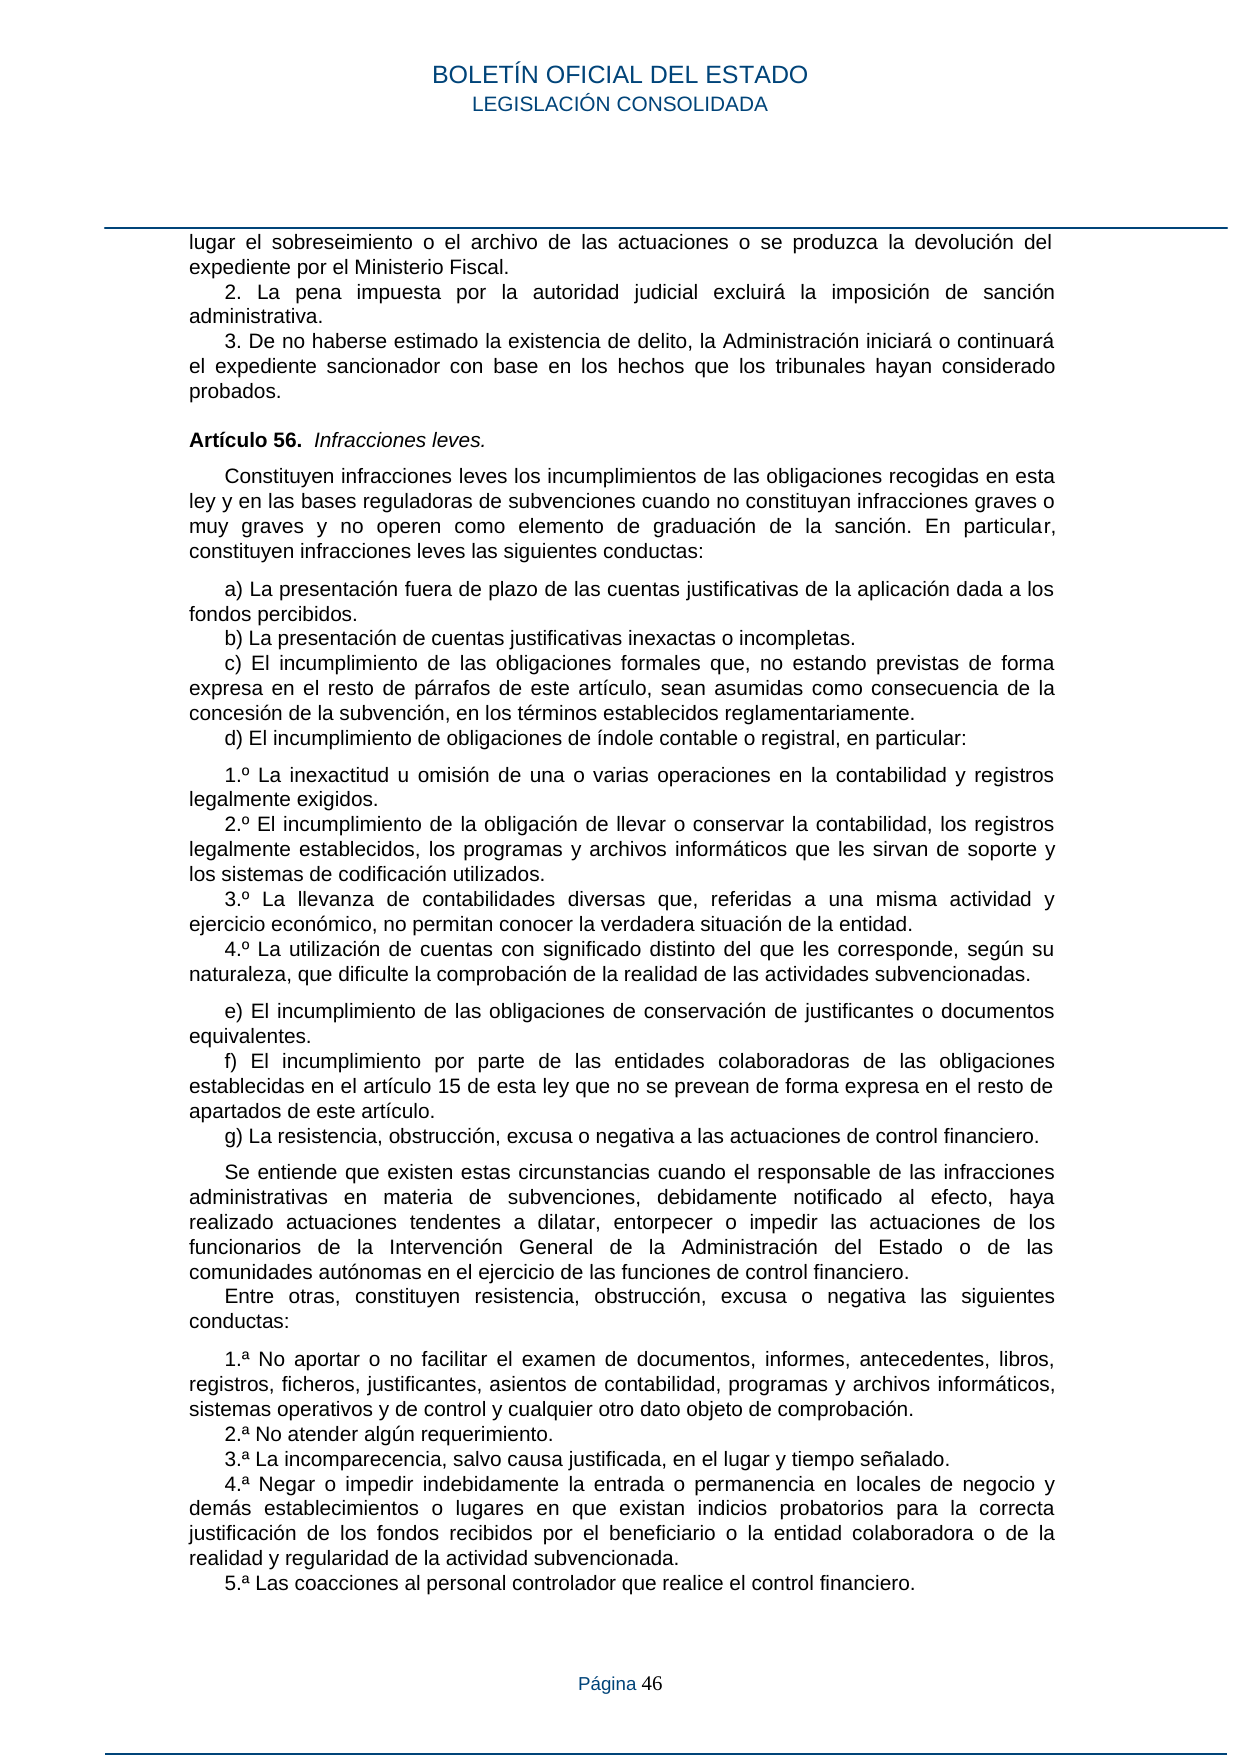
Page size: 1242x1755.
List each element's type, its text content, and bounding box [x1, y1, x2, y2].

text a) La presentación fuera de plazo de las cuentas justificativas de la aplicación dada a los fondos percibidos. [189, 576, 1056, 625]
text Entre otras, constituyen resistencia, obstrucción, excusa o negativa las siguientes conductas: [189, 1284, 1056, 1333]
text [189, 205, 1056, 227]
text b) La presentación de cuentas justificativas inexactas o incompletas. [224, 626, 1196, 650]
text 5.ª Las coacciones al personal controlador que realice el control financiero. [224, 1571, 1196, 1595]
text 4.º La utilización de cuentas con significado distinto del que les corresponde, según su naturaleza, que dificulte la comprobación de la realidad de las actividades subvencionadas. [189, 937, 1056, 986]
text 2.ª No atender algún requerimiento. [224, 1421, 1196, 1445]
text 2. La pena impuesta por la autoridad judicial excluirá la imposición de sanción administrativa. [189, 279, 1056, 328]
text 3.ª La incomparecencia, salvo causa justificada, en el lugar y tiempo señalado. [224, 1446, 1196, 1470]
text 2.º El incumplimiento de la obligación de llevar o conservar la contabilidad, los registros legalmente establecidos, los programas y archivos informáticos que les sirvan de soporte y los sistemas de codificación utilizados. [189, 812, 1056, 886]
text lugar el sobreseimiento o el archivo de las actuaciones o se produzca la devolución del expediente por el Ministerio Fiscal. [189, 229, 1056, 278]
text Se entiende que existen estas circunstancias cuando el responsable de las infracciones administrativas en materia de subvenciones, debidamente notificado al efecto, haya realizado actuaciones tendentes a dilatar, entorpecer o impedir las actuaciones de los funcionarios de la Intervención General de la Administración del Estado o de las comunidades autónomas en el ejercicio de las funciones de control financiero. [189, 1160, 1056, 1283]
text 3. De no haberse estimado la existencia de delito, la Administración iniciará o continuará el expediente sancionador con base en los hechos que los tribunales hayan considerado probados. [189, 329, 1056, 403]
text g) La resistencia, obstrucción, excusa o negativa a las actuaciones de control financiero. [224, 1123, 1196, 1147]
text 4.ª Negar o impedir indebidamente la entrada o permanencia en locales de negocio y demás establecimientos o lugares en que existan indicios probatorios para la correcta justificación de los fondos recibidos por el beneficiario o la entidad colaboradora o de la realidad y regularidad de la actividad subvencionada. [189, 1471, 1056, 1570]
text 1.º La inexactitud u omisión de una o varias operaciones en la contabilidad y registros legalmente exigidos. [189, 762, 1056, 811]
text 3.º La llevanza de contabilidades diversas que, referidas a una misma actividad y ejercicio económico, no permitan conocer la verdadera situación de la entidad. [189, 887, 1056, 936]
text e) El incumplimiento de las obligaciones de conservación de justificantes o documentos equivalentes. [189, 999, 1056, 1048]
text c) El incumplimiento de las obligaciones formales que, no estando previstas de forma expresa en el resto de párrafos de este artículo, sean asumidas como consecuencia de la concesión de la subvención, en los términos establecidos reglamentariamente. [189, 651, 1056, 725]
text Constituyen infracciones leves los incumplimientos de las obligaciones recogidas en esta ley y en las bases reguladoras de subvenciones cuando no constituyan infracciones graves o muy graves y no operen como elemento de graduación de la sanción. En particular, constituyen infracciones leves las siguientes conductas: [189, 464, 1056, 563]
text Artículo 56. Infracciones leves. [189, 428, 1196, 452]
text d) El incumplimiento de obligaciones de índole contable o registral, en particular: [224, 726, 1196, 750]
text f) El incumplimiento por parte de las entidades colaboradoras de las obligaciones establecidas en el artículo 15 de esta ley que no se prevean de forma expresa en el resto de apartados de este artículo. [189, 1049, 1056, 1122]
text 1.ª No aportar o no facilitar el examen de documentos, informes, antecedentes, libros, registros, ficheros, justificantes, asientos de contabilidad, programas y archivos informáticos, sistemas operativos y de control y cualquier otro dato objeto de comprobación. [189, 1347, 1056, 1420]
